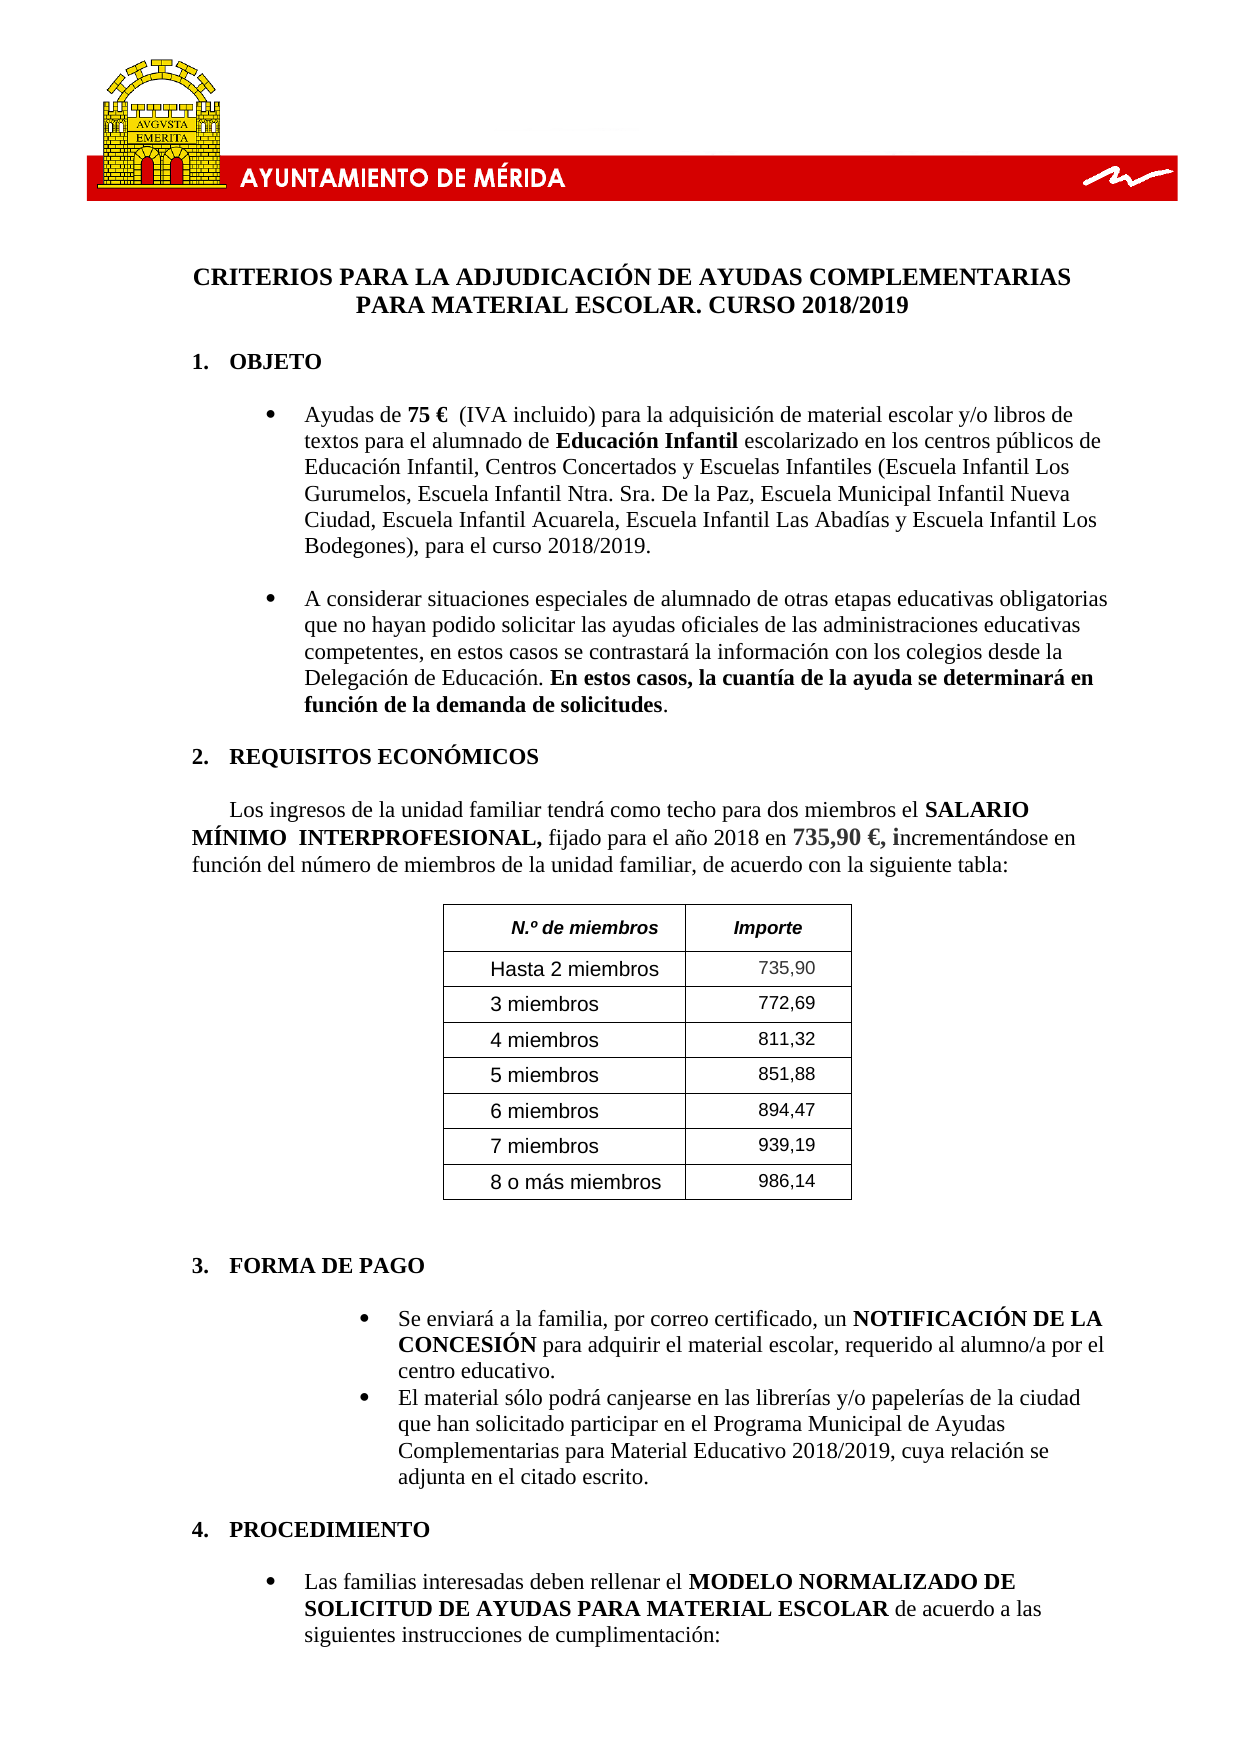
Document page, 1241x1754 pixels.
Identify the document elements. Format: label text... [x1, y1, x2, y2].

list El material sólo podrá canjearse en las librerías y/o papelerías de la ciudad que han solicitado participar en el Programa Municipal de Ayudas Complementarias para Material Educativo 2018/2019, cuya relación se adjunta en el citado escrito. [360, 1384, 1110, 1489]
table_cell 894,47 [686, 1094, 851, 1128]
list Ayudas de 75 € (IVA incluido) para la adquisición de material escolar y/o libros de textos para el alumnado de Educación Infantil escolarizado en los centros públicos de Educación Infantil, Centros Concertados y Escuelas Infantiles (Escuela Infantil Los Gurumelos, Escuela Infantil Ntra. Sra. De la Paz, Escuela Municipal Infantil Nueva Ciudad, Escuela Infantil Acuarela, Escuela Infantil Las Abadías y Escuela Infantil Los Bodegones), para el curso 2018/2019. [267, 401, 1110, 559]
list Se enviará a la familia, por correo certificado, un NOTIFICACIÓN DE LA CONCESIÓN para adquirir el material escolar, requerido al alumno/a por el centro educativo. [360, 1305, 1110, 1384]
list A considerar situaciones especiales de alumnado de otras etapas educativas obligatorias que no hayan podido solicitar las ayudas oficiales de las administraciones educativas competentes, en estos casos se contrastará la información con los colegios desde la Delegación de Educación. En estos casos, la cuantía de la ayuda se determinará en función de la demanda de solicitudes. [267, 585, 1110, 717]
text Los ingresos de la unidad familiar tendrá como techo para dos miembros el SALARIO MÍNIMO INTERPROFESIONAL, fijado para el año 2018 en 735,90 €, incrementándose en función del número de miembros de la unidad familiar, de acuerdo con la siguiente tabla: [192, 796, 1110, 877]
table_cell 986,14 [686, 1165, 851, 1199]
table_header N.º de miembros [444, 905, 685, 951]
table_header Importe [686, 905, 851, 951]
table_cell 735,90 [686, 952, 851, 986]
table_cell 851,88 [686, 1058, 851, 1093]
list PROCEDIMIENTO [192, 1516, 1110, 1542]
table_cell 5 miembros [444, 1058, 685, 1093]
table_cell Hasta 2 miembros [444, 952, 685, 986]
table_cell 6 miembros [444, 1094, 685, 1128]
table_cell 772,69 [686, 987, 851, 1022]
text CRITERIOS PARA LA ADJUDICACIÓN DE AYUDAS COMPLEMENTARIAS PARA MATERIAL ESCOLAR. CURSO 2018/2019 [154, 262, 1110, 319]
picture [87, 57, 1178, 201]
list Las familias interesadas deben rellenar el MODELO NORMALIZADO DE SOLICITUD DE AYUDAS PARA MATERIAL ESCOLAR de acuerdo a las siguientes instrucciones de cumplimentación: [267, 1568, 1110, 1647]
table_cell 811,32 [686, 1023, 851, 1057]
list FORMA DE PAGO [192, 1252, 1110, 1278]
list REQUISITOS ECONÓMICOS [192, 743, 1110, 770]
list OBJETO [192, 348, 1110, 374]
table_cell 939,19 [686, 1129, 851, 1164]
table_cell 4 miembros [444, 1023, 685, 1057]
table_cell 8 o más miembros [444, 1165, 685, 1199]
table_cell 7 miembros [444, 1129, 685, 1164]
table_cell 3 miembros [444, 987, 685, 1022]
